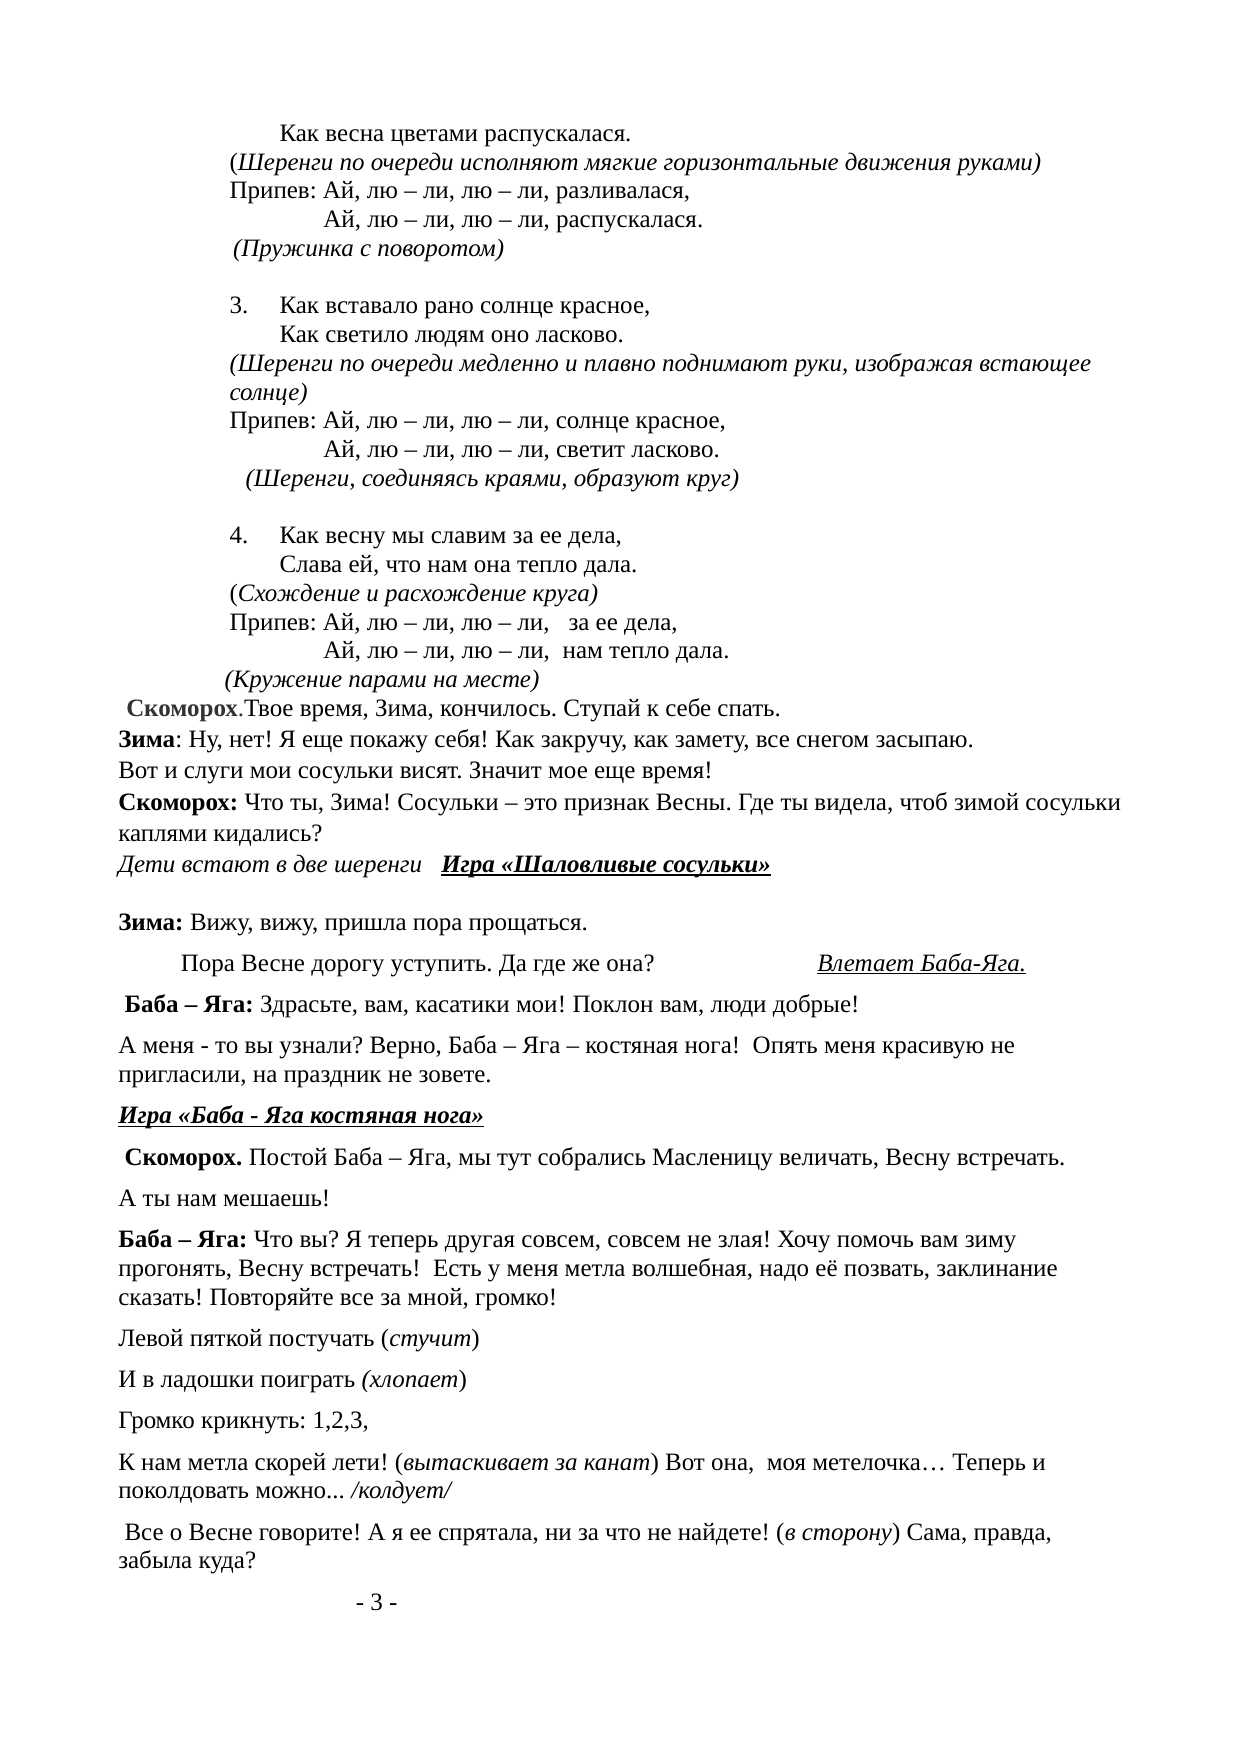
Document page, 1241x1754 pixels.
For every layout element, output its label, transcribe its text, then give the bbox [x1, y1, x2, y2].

text Баба – Яга: Что вы? Я теперь другая совсем, совсем не злая! Хочу помочь вам зиму прогонять, Весну встречать! Есть у меня метла волшебная, надо её позвать, заклинание сказать! Повторяйте все за мной, громко! [118, 1224, 1122, 1311]
text 3. Как вставало рано солнце красное, [229, 291, 1122, 319]
text И в ладошки поиграть (хлопает) [118, 1364, 1122, 1393]
text Ай, лю – ли, лю – ли, распускалася. [229, 204, 1122, 233]
text А меня - то вы узнали? Верно, Баба – Яга – костяная нога! Опять меня красивую не пригласили, на праздник не зовете. [118, 1031, 1122, 1088]
text К нам метла скорей лети! (вытаскивает за канат) Вот она, моя метелочка… Теперь и поколдовать можно... /колдует/ [118, 1447, 1122, 1504]
text Припев: Ай, лю – ли, лю – ли, солнце красное, [229, 406, 1122, 434]
text (Схождение и расхождение круга) [229, 578, 1122, 607]
text Припев: Ай, лю – ли, лю – ли, разливалася, [229, 176, 1122, 204]
text А ты нам мешаешь! [118, 1183, 1122, 1212]
text Левой пяткой постучать (стучит) [118, 1323, 1122, 1352]
text Вот и слуги мои сосульки висят. Значит мое еще время! [118, 753, 1122, 784]
text - 3 - [118, 1587, 1122, 1616]
text Пора Весне дорогу уступить. Да где же она? Влетает Баба-Яга. [118, 948, 1122, 977]
text Припев: Ай, лю – ли, лю – ли, за ее дела, [229, 607, 1122, 636]
text (Шеренги по очереди исполняют мягкие горизонтальные движения руками) [229, 147, 1122, 176]
text (Шеренги по очереди медленно и плавно поднимают руки, изображая встающее солнце) [229, 348, 1122, 406]
text Скоморох. Постой Баба – Яга, мы тут собрались Масленицу величать, Весну встречать. [118, 1142, 1122, 1171]
text Игра «Баба - Яга костяная нога» [118, 1101, 1122, 1129]
text Зима: Вижу, вижу, пришла пора прощаться. [118, 907, 1122, 936]
text Все о Весне говорите! А я ее спрятала, ни за что не найдете! (в сторону) Сама, правда, забыла куда? [118, 1517, 1122, 1574]
text 4. Как весну мы славим за ее дела, [229, 521, 1122, 549]
text Слава ей, что нам она тепло дала. [229, 549, 1122, 578]
text (Пружинка с поворотом) [192, 233, 1122, 262]
text Зима: Ну, нет! Я еще покажу себя! Как закручу, как замету, все снегом засыпаю. [118, 722, 1122, 753]
text (Кружение парами на месте) Скоморох.Твое время, Зима, кончилось. Ступай к себе спать. [124, 664, 1122, 722]
text Как светило людям оно ласково. [229, 319, 1122, 348]
text Баба – Яга: Здрасьте, вам, касатики мои! Поклон вам, люди добрые! [118, 989, 1122, 1018]
text (Шеренги, соединяясь краями, образуют круг) [118, 463, 1122, 492]
text Ай, лю – ли, лю – ли, нам тепло дала. [229, 636, 1122, 664]
text Ай, лю – ли, лю – ли, светит ласково. [229, 434, 1122, 463]
text Как весна цветами распускалася. [229, 118, 1122, 147]
text Дети встают в две шеренги Игра «Шаловливые сосульки» [118, 847, 1122, 878]
text Громко крикнуть: 1,2,3, [118, 1406, 1122, 1434]
text Скоморох: Что ты, Зима! Сосульки – это признак Весны. Где ты видела, чтоб зимой сосульки каплями кидались? [118, 784, 1122, 847]
